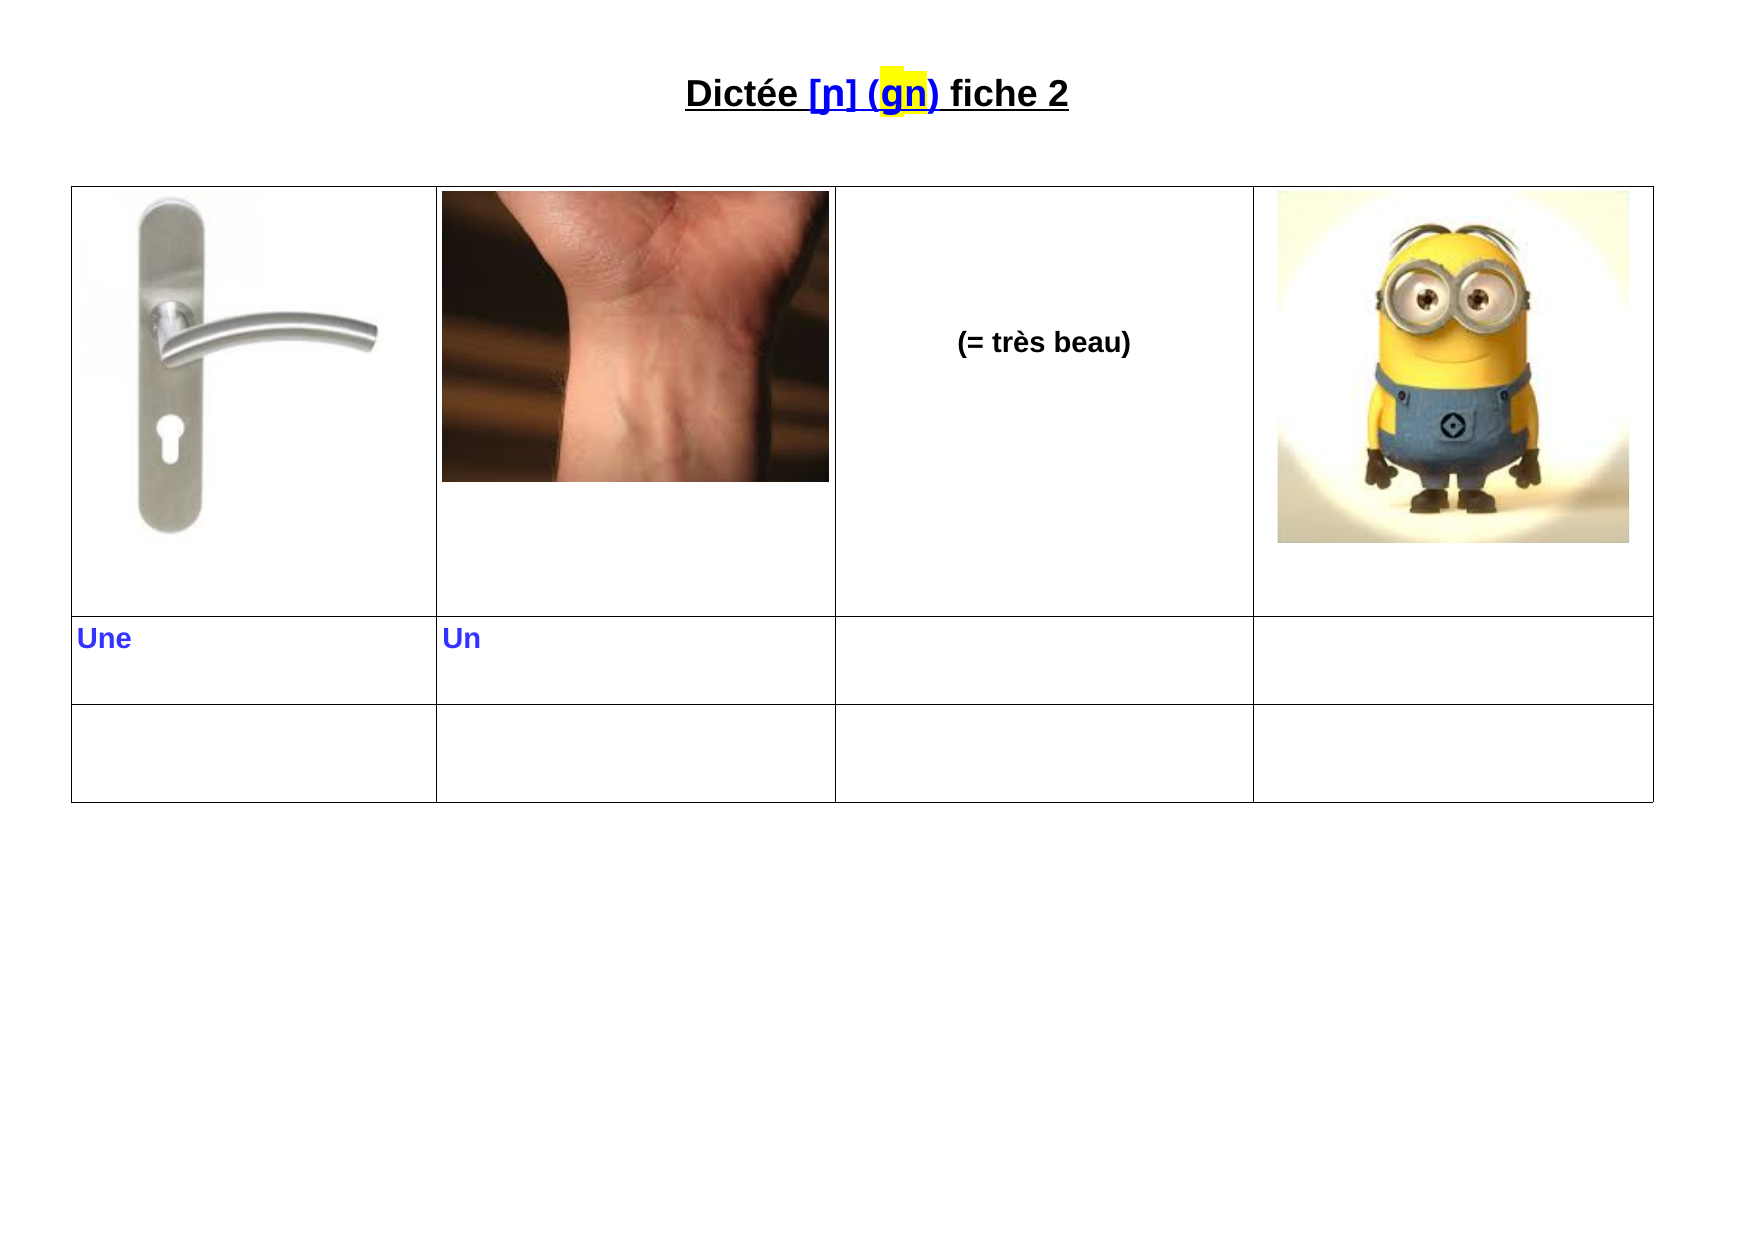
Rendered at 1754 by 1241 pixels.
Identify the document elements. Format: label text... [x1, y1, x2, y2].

table_header [437, 187, 835, 616]
table_header [1254, 187, 1653, 616]
table_cell [836, 617, 1253, 704]
picture [77, 191, 430, 543]
table_cell [437, 705, 835, 802]
picture [1277, 191, 1630, 543]
subtitle Dictée [ɲ] (gn) fiche 2 [71, 66, 1683, 117]
table_cell [72, 705, 436, 802]
table_cell [1254, 705, 1653, 802]
table_cell [836, 705, 1253, 802]
picture [442, 191, 829, 482]
table_header (= très beau) [836, 187, 1253, 616]
table_cell [1254, 617, 1653, 704]
table_header [72, 187, 436, 616]
table_cell Un [437, 617, 835, 704]
table_cell Une [72, 617, 436, 704]
